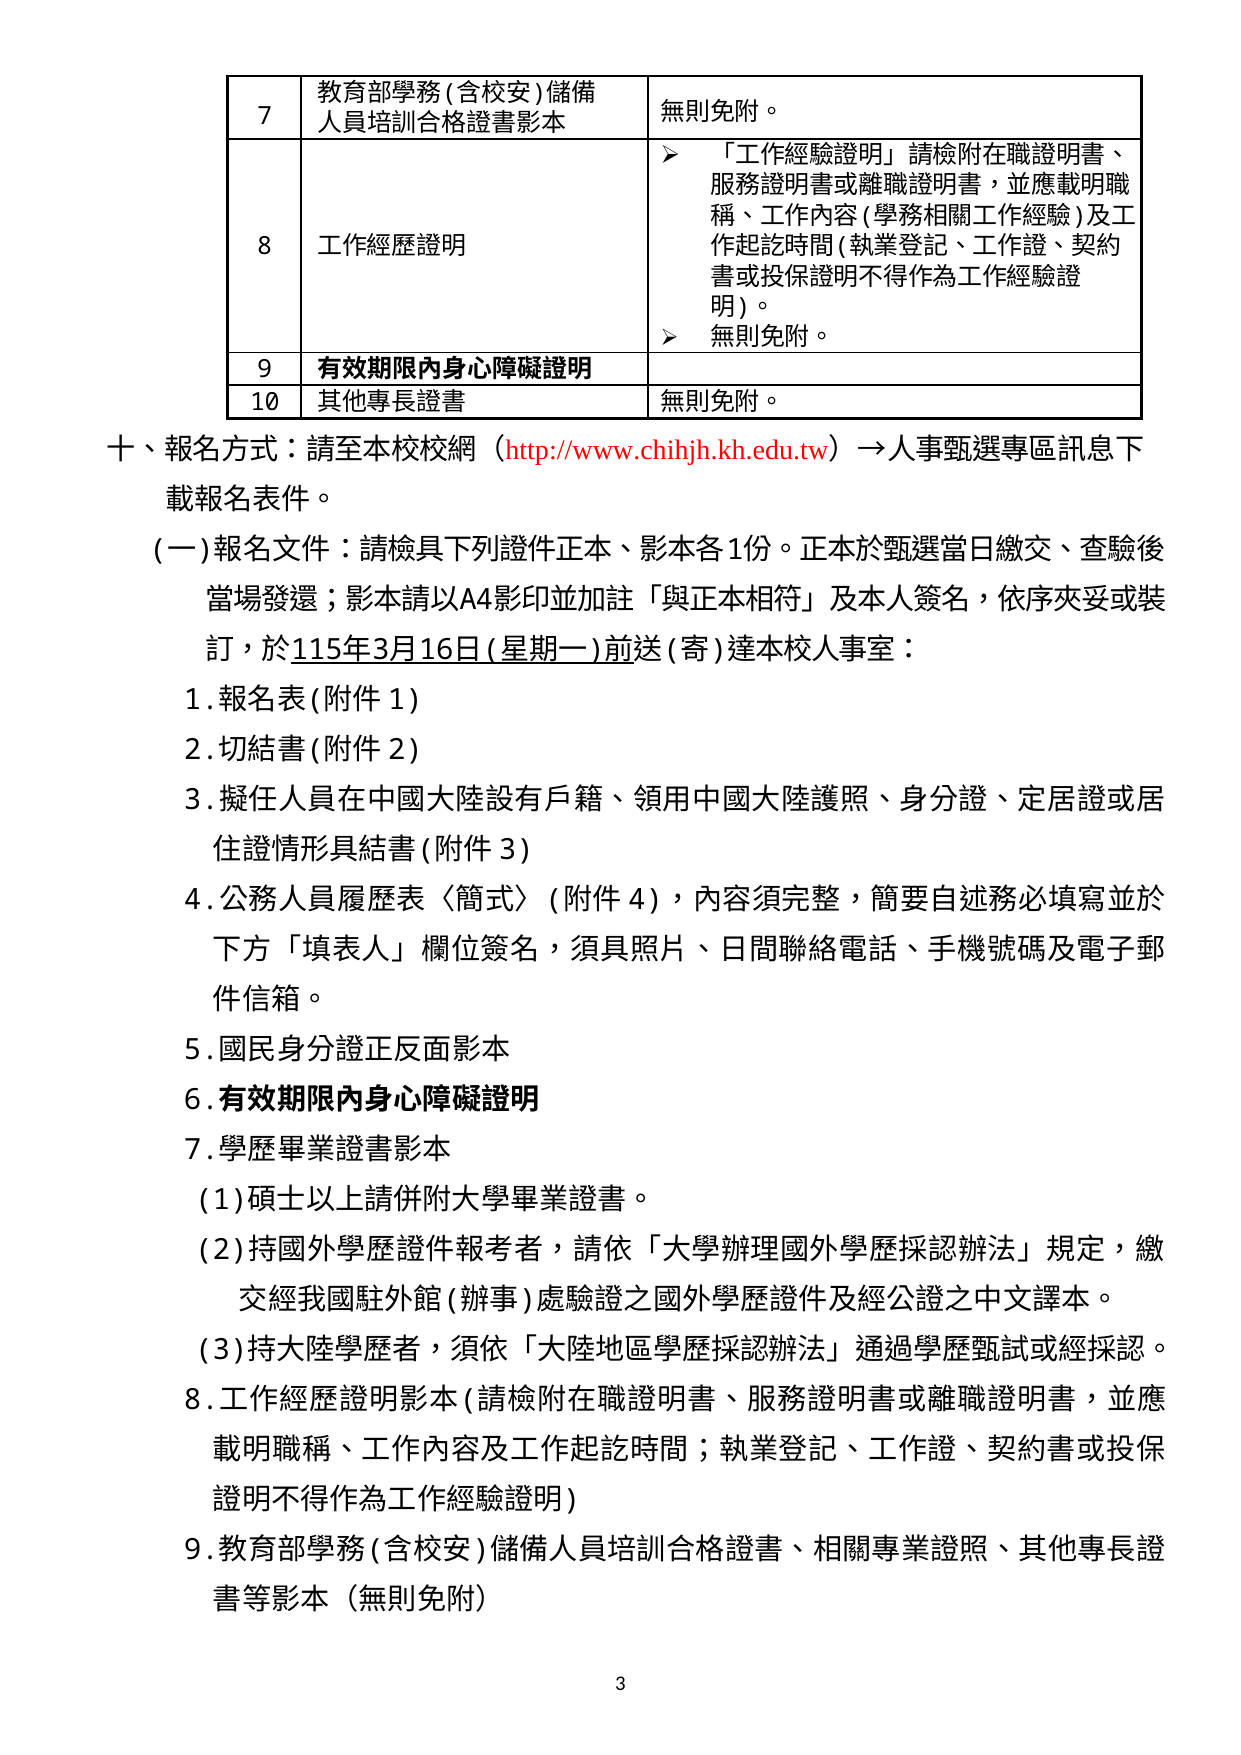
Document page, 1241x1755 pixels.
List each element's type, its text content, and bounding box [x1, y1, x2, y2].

text 8.工作經歷證明影本(請檢附在職證明書、服務證明書或離職證明書，並應載明職稱、工作內容及工作起訖時間；執業登記、工作證、契約書或投保證明不得作為工作經驗證明) [183, 1370, 1167, 1520]
table_cell 7 [229, 77, 300, 138]
text 十、報名方式：請至本校校網（http://www.chihjh.kh.edu.tw）→人事甄選專區訊息下載報名表件。 [106, 420, 1167, 520]
table_cell 「工作經驗證明」請檢附在職證明書、服務證明書或離職證明書，並應載明職稱、工作內容(學務相關工作經驗)及工作起訖時間(執業登記、工作證、契約書或投保證明不得作為工作經驗證明)。 無則免附。 [649, 140, 1140, 352]
table_cell [649, 353, 1140, 384]
text 5.國民身分證正反面影本 [183, 1020, 1167, 1070]
table_cell 無則免附。 [649, 386, 1140, 417]
table_cell 9 [229, 353, 300, 384]
table_cell 8 [229, 140, 300, 352]
text 2.切結書(附件2) [183, 720, 1167, 770]
table_cell 有效期限內身心障礙證明 [302, 353, 647, 384]
table_cell 10 [229, 386, 300, 417]
table_cell 工作經歷證明 [302, 140, 647, 352]
text (2)持國外學歷證件報考者，請依「大學辦理國外學歷採認辦法」規定，繳交經我國駐外館(辦事)處驗證之國外學歷證件及經公證之中文譯本。 [195, 1220, 1167, 1320]
table_cell 教育部學務(含校安)儲備 人員培訓合格證書影本 [302, 77, 647, 138]
text (3)持大陸學歷者，須依「大陸地區學歷採認辦法」通過學歷甄試或經採認。 [195, 1320, 1167, 1370]
text 6.有效期限內身心障礙證明 [183, 1070, 1167, 1120]
text (一)報名文件：請檢具下列證件正本、影本各1份。正本於甄選當日繳交、查驗後當場發還；影本請以A4影印並加註「與正本相符」及本人簽名，依序夾妥或裝訂，於115年3月16日(星期一)前送(寄)達本校人事室： [149, 520, 1167, 670]
text 7.學歷畢業證書影本 [183, 1120, 1167, 1170]
text (1)碩士以上請併附大學畢業證書。 [195, 1170, 1167, 1220]
text 4.公務人員履歷表〈簡式〉(附件4)，內容須完整，簡要自述務必填寫並於下方「填表人」欄位簽名，須具照片、日間聯絡電話、手機號碼及電子郵件信箱。 [183, 870, 1167, 1020]
text 3.擬任人員在中國大陸設有戶籍、領用中國大陸護照、身分證、定居證或居住證情形具結書(附件3) [183, 770, 1167, 870]
text 1.報名表(附件1) [183, 670, 1167, 720]
table_cell 其他專長證書 [302, 386, 647, 417]
table_cell 無則免附。 [649, 77, 1140, 138]
text 9.教育部學務(含校安)儲備人員培訓合格證書、相關專業證照、其他專長證書等影本（無則免附） [183, 1520, 1167, 1620]
